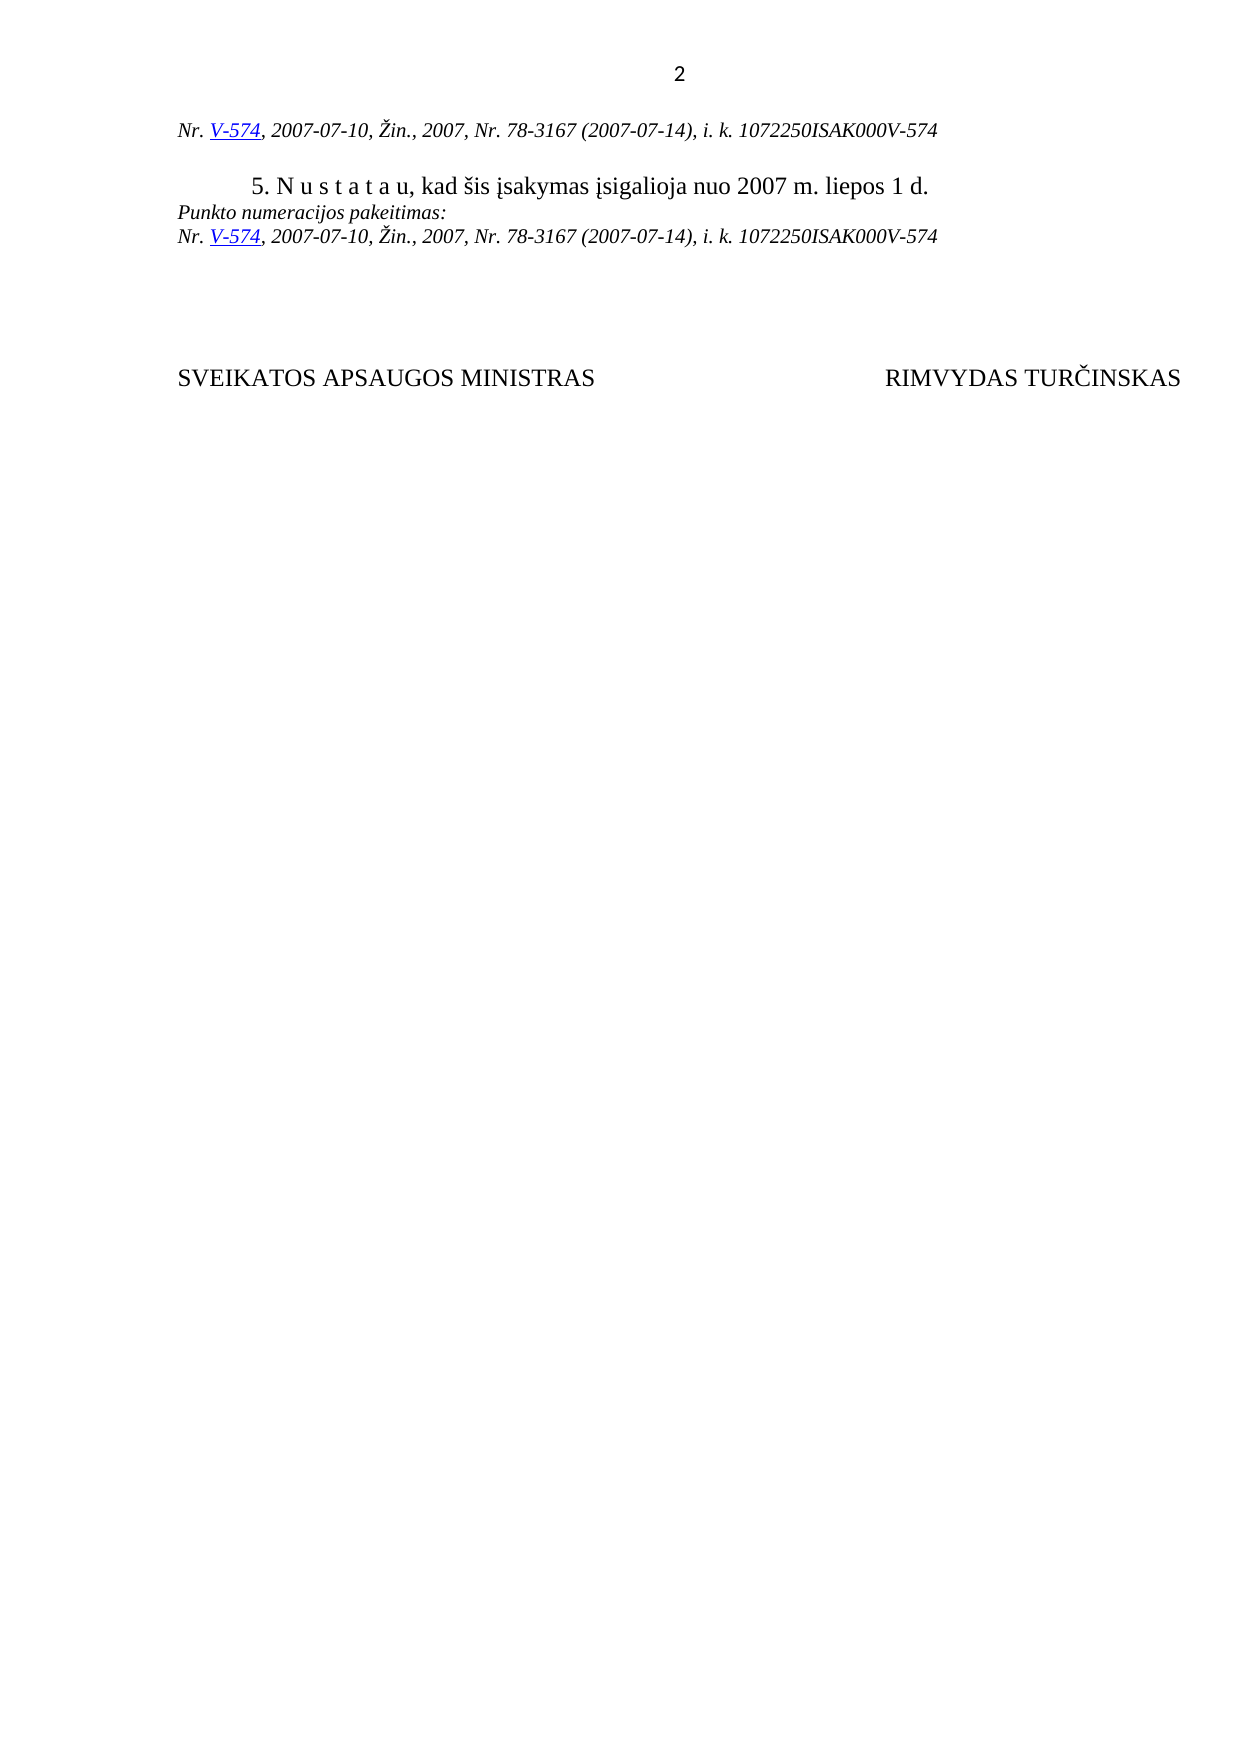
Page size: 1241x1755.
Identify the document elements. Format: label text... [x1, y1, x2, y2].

text Nr. V-574, 2007-07-10, Žin., 2007, Nr. 78-3167 (2007-07-14), i. k. 1072250ISAK000V-574 [177, 224, 1181, 248]
text Punkto numeracijos pakeitimas: [177, 200, 1181, 224]
text 5. Nustatau, kad šis įsakymas įsigalioja nuo 2007 m. liepos 1 d. [177, 171, 1181, 200]
text Nr. V-574, 2007-07-10, Žin., 2007, Nr. 78-3167 (2007-07-14), i. k. 1072250ISAK000V-574 [177, 118, 1181, 142]
text SVEIKATOS APSAUGOS MINISTRAS RIMVYDAS TURČINSKAS [177, 363, 1181, 392]
